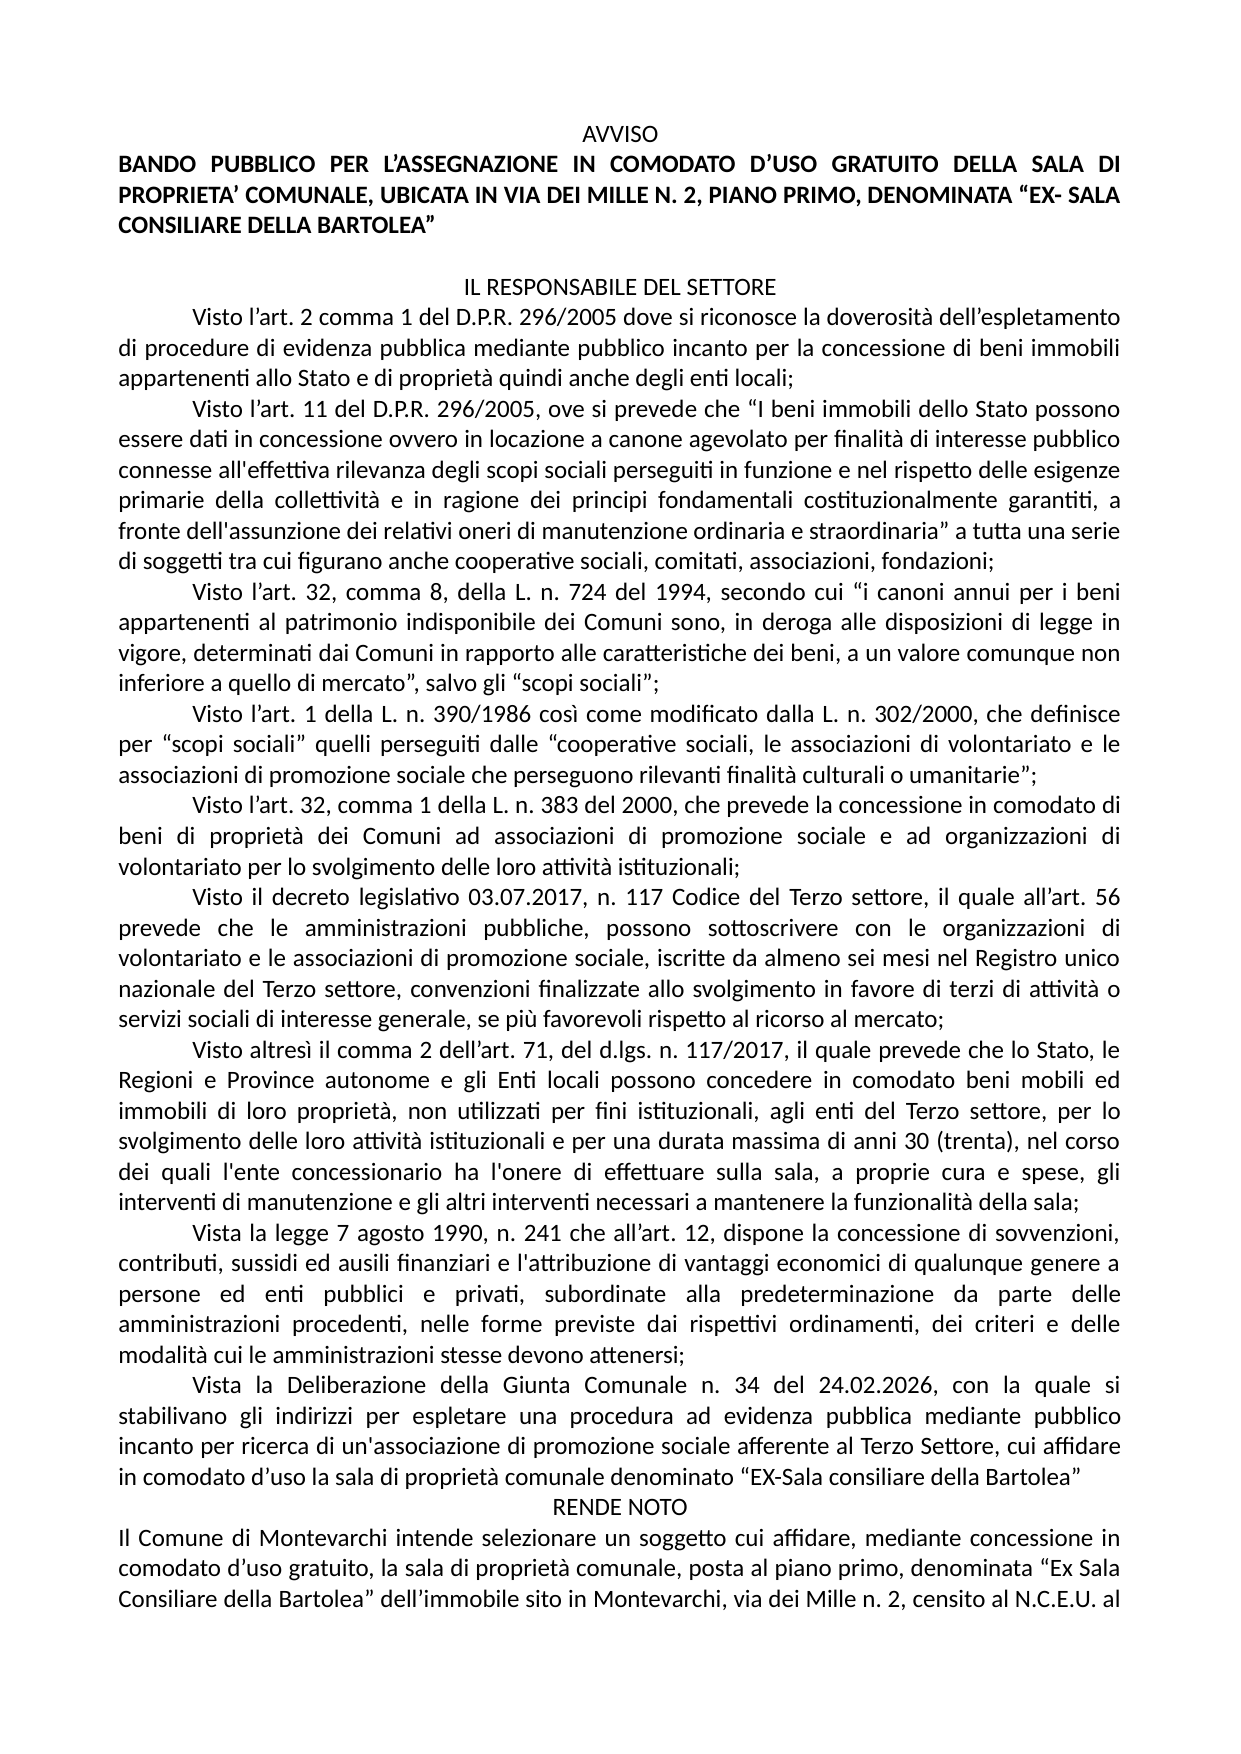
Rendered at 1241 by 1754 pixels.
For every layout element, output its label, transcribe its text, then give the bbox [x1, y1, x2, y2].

text Visto l’art. 11 del D.P.R. 296/2005, ove si prevede che “I beni immobili dello Stato possono essere dati in concessione ovvero in locazione a canone agevolato per finalità di interesse pubblico connesse all'effettiva rilevanza degli scopi sociali perseguiti in funzione e nel rispetto delle esigenze primarie della collettività e in ragione dei principi fondamentali costituzionalmente garantiti, a fronte dell'assunzione dei relativi oneri di manutenzione ordinaria e straordinaria” a tutta una serie di soggetti tra cui figurano anche cooperative sociali, comitati, associazioni, fondazioni; [118, 393, 1122, 576]
text Visto altresì il comma 2 dell’art. 71, del d.lgs. n. 117/2017, il quale prevede che lo Stato, le Regioni e Province autonome e gli Enti locali possono concedere in comodato beni mobili ed immobili di loro proprietà, non utilizzati per fini istituzionali, agli enti del Terzo settore, per lo svolgimento delle loro attività istituzionali e per una durata massima di anni 30 (trenta), nel corso dei quali l'ente concessionario ha l'onere di effettuare sulla sala, a proprie cura e spese, gli interventi di manutenzione e gli altri interventi necessari a mantenere la funzionalità della sala; [118, 1034, 1122, 1217]
text Visto l’art. 1 della L. n. 390/1986 così come modificato dalla L. n. 302/2000, che definisce per “scopi sociali” quelli perseguiti dalle “cooperative sociali, le associazioni di volontariato e le associazioni di promozione sociale che perseguono rilevanti finalità culturali o umanitarie”; [118, 698, 1122, 789]
text Visto il decreto legislativo 03.07.2017, n. 117 Codice del Terzo settore, il quale all’art. 56 prevede che le amministrazioni pubbliche, possono sottoscrivere con le organizzazioni di volontariato e le associazioni di promozione sociale, iscritte da almeno sei mesi nel Registro unico nazionale del Terzo settore, convenzioni finalizzate allo svolgimento in favore di terzi di attività o servizi sociali di interesse generale, se più favorevoli rispetto al ricorso al mercato; [118, 881, 1122, 1034]
text AVVISO [118, 118, 1122, 149]
text RENDE NOTO [118, 1492, 1122, 1522]
text Visto l’art. 32, comma 8, della L. n. 724 del 1994, secondo cui “i canoni annui per i beni appartenenti al patrimonio indisponibile dei Comuni sono, in deroga alle disposizioni di legge in vigore, determinati dai Comuni in rapporto alle caratteristiche dei beni, a un valore comunque non inferiore a quello di mercato”, salvo gli “scopi sociali”; [118, 576, 1122, 698]
text IL RESPONSABILE DEL SETTORE [118, 271, 1122, 301]
text Vista la Deliberazione della Giunta Comunale n. 34 del 24.02.2026, con la quale si stabilivano gli indirizzi per espletare una procedura ad evidenza pubblica mediante pubblico incanto per ricerca di un'associazione di promozione sociale afferente al Terzo Settore, cui affidare in comodato d’uso la sala di proprietà comunale denominato “EX-Sala consiliare della Bartolea” [118, 1369, 1122, 1492]
text Visto l’art. 2 comma 1 del D.P.R. 296/2005 dove si riconosce la doverosità dell’espletamento di procedure di evidenza pubblica mediante pubblico incanto per la concessione di beni immobili appartenenti allo Stato e di proprietà quindi anche degli enti locali; [118, 301, 1122, 393]
text Il Comune di Montevarchi intende selezionare un soggetto cui affidare, mediante concessione in comodato d’uso gratuito, la sala di proprietà comunale, posta al piano primo, denominata “Ex Sala Consiliare della Bartolea” dell’immobile sito in Montevarchi, via dei Mille n. 2, censito al N.C.E.U. al [118, 1522, 1122, 1614]
text BANDO PUBBLICO PER L’ASSEGNAZIONE IN COMODATO D’USO GRATUITO DELLA SALA DI PROPRIETA’ COMUNALE, UBICATA IN VIA DEI MILLE N. 2, PIANO PRIMO, DENOMINATA “EX- SALA CONSILIARE DELLA BARTOLEA” [118, 149, 1122, 240]
text Vista la legge 7 agosto 1990, n. 241 che all’art. 12, dispone la concessione di sovvenzioni, contributi, sussidi ed ausili finanziari e l'attribuzione di vantaggi economici di qualunque genere a persone ed enti pubblici e privati, subordinate alla predeterminazione da parte delle amministrazioni procedenti, nelle forme previste dai rispettivi ordinamenti, dei criteri e delle modalità cui le amministrazioni stesse devono attenersi; [118, 1217, 1122, 1369]
text Visto l’art. 32, comma 1 della L. n. 383 del 2000, che prevede la concessione in comodato di beni di proprietà dei Comuni ad associazioni di promozione sociale e ad organizzazioni di volontariato per lo svolgimento delle loro attività istituzionali; [118, 789, 1122, 881]
